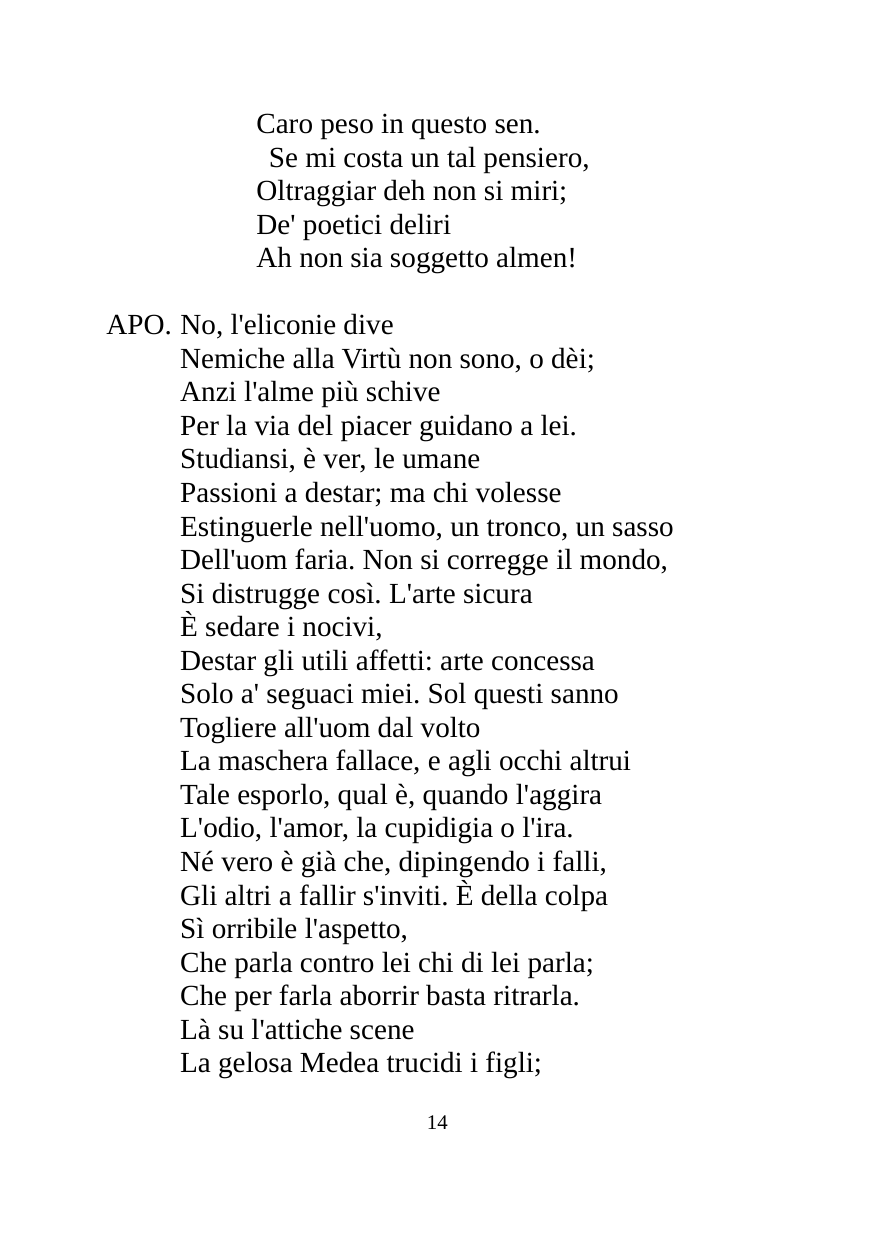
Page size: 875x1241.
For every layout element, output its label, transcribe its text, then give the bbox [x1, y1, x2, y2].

text È sedare i nocivi, [106, 609, 768, 643]
text Solo a' seguaci miei. Sol questi sanno [106, 676, 768, 710]
text Togliere all'uom dal volto [106, 710, 768, 743]
text Passioni a destar; ma chi volesse [106, 475, 768, 509]
text APO. No, l'eliconie dive [106, 307, 768, 341]
text Dell'uom faria. Non si corregge il mondo, [106, 542, 768, 576]
text La maschera fallace, e agli occhi altrui [106, 743, 768, 777]
text Per la via del piacer guidano a lei. [106, 408, 768, 442]
text Gli altri a fallir s'inviti. È della colpa [106, 878, 768, 911]
text Si distrugge così. L'arte sicura [106, 576, 768, 609]
text Estinguerle nell'uomo, un tronco, un sasso [106, 509, 768, 542]
text Caro peso in questo sen. [256, 106, 768, 140]
text Oltraggiar deh non si miri; [256, 173, 768, 207]
text Che per farla aborrir basta ritrarla. [106, 978, 768, 1012]
text Tale esporlo, qual è, quando l'aggira [106, 777, 768, 811]
text Studiansi, è ver, le umane [106, 442, 768, 475]
text Là su l'attiche scene [106, 1012, 768, 1045]
text Che parla contro lei chi di lei parla; [106, 945, 768, 978]
text Destar gli utili affetti: arte concessa [106, 643, 768, 676]
text Anzi l'alme più schive [106, 374, 768, 408]
text Né vero è già che, dipingendo i falli, [106, 844, 768, 878]
text Se mi costa un tal pensiero, [269, 140, 768, 173]
text Ah non sia soggetto almen! [256, 240, 768, 274]
text De' poetici deliri [256, 207, 768, 240]
text La gelosa Medea trucidi i figli; [106, 1045, 768, 1079]
text L'odio, l'amor, la cupidigia o l'ira. [106, 811, 768, 844]
text Nemiche alla Virtù non sono, o dèi; [106, 341, 768, 374]
text Sì orribile l'aspetto, [106, 911, 768, 945]
